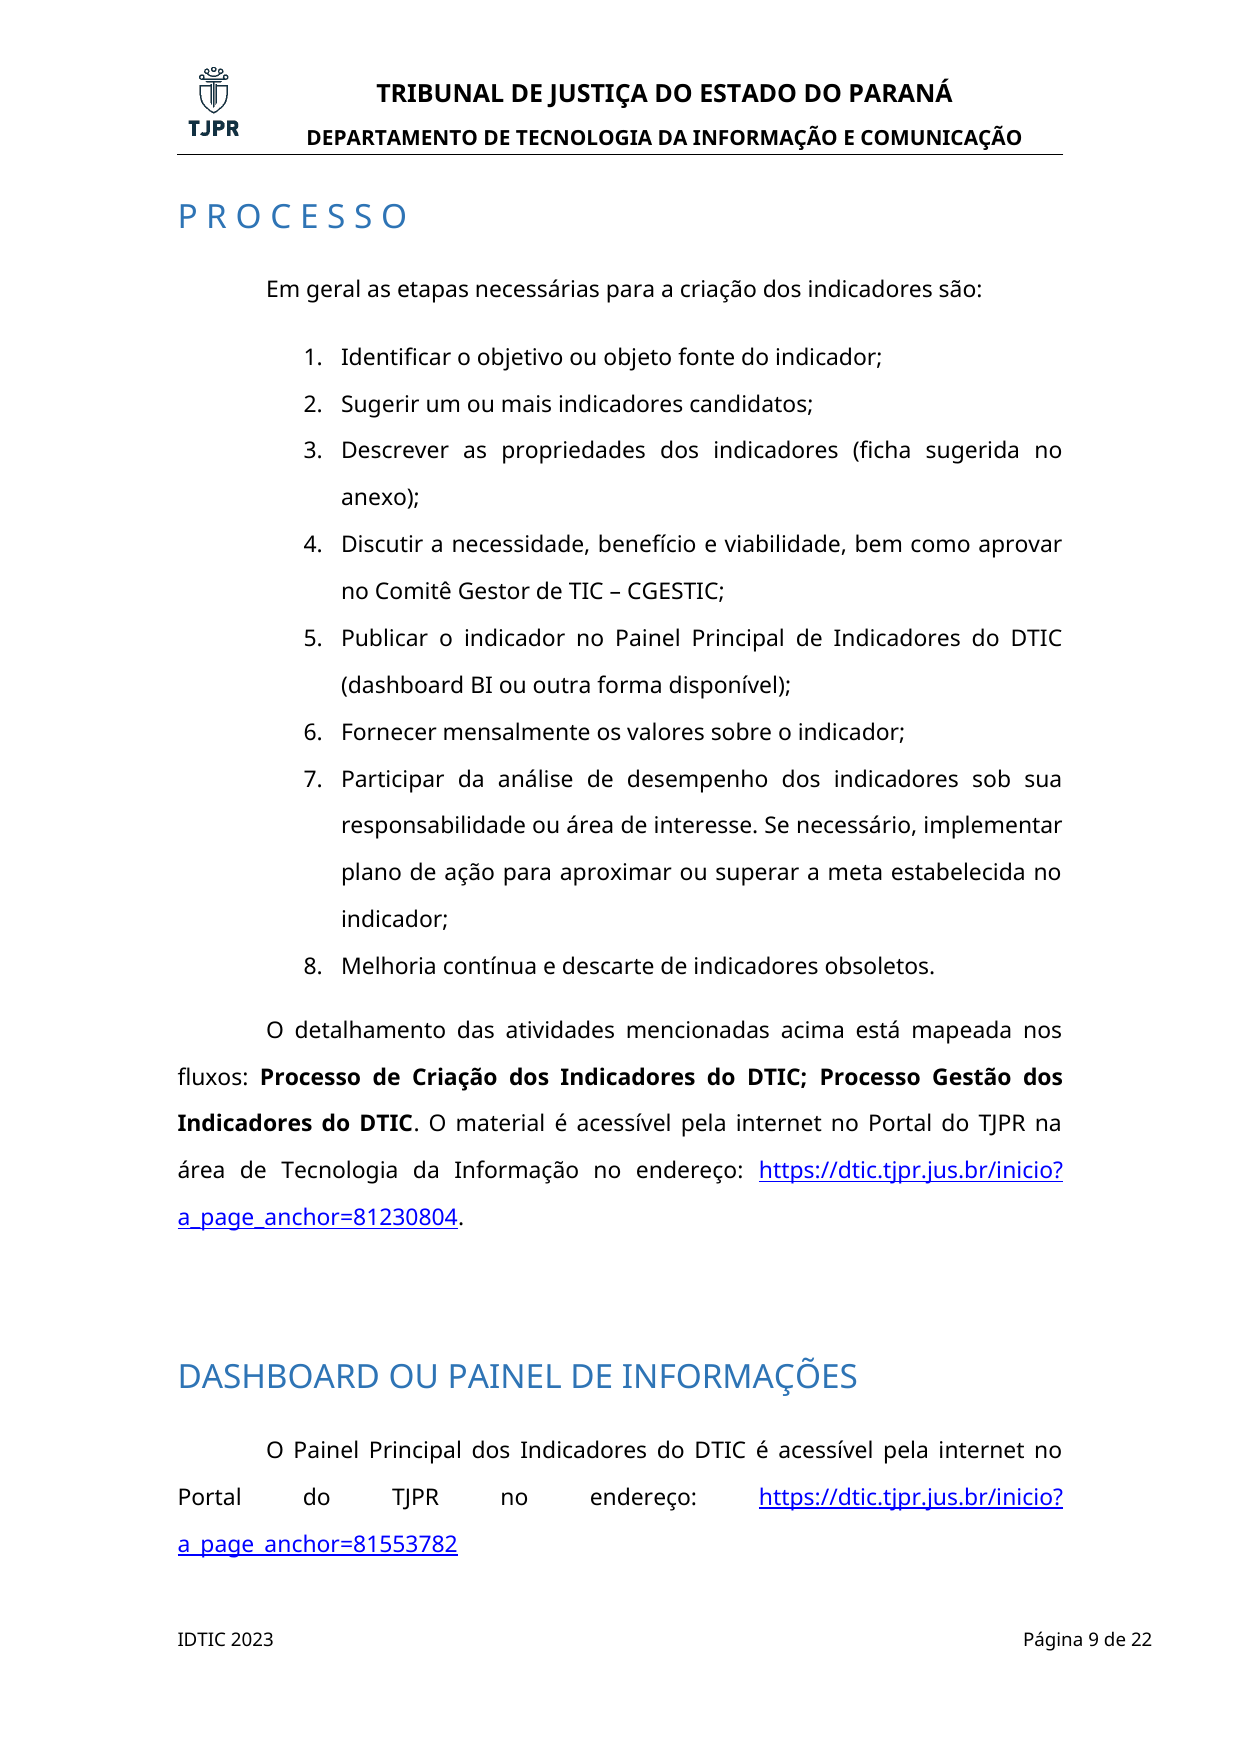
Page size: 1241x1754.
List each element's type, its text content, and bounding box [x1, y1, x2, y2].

text O detalhamento das atividades mencionadas acima está mapeada nos fluxos: Processo de Criação dos Indicadores do DTIC; Processo Gestão dos Indicadores do DTIC. O material é acessível pela internet no Portal do TJPR na área de Tecnologia da Informação no endereço: https://dtic.tjpr.jus.br/inicio?a_page_anchor=81230804. [177, 1014, 1063, 1232]
picture [188, 67, 239, 136]
subtitle DASHBOARD OU PAINEL DE INFORMAÇÕES [177, 1353, 1063, 1399]
text Em geral as etapas necessárias para a criação dos indicadores são: [177, 273, 1063, 304]
text O Painel Principal dos Indicadores do DTIC é acessível pela internet no Portal do TJPR no endereço: https://dtic.tjpr.jus.br/inicio?a_page_anchor=81553782 [177, 1434, 1063, 1559]
list Identificar o objetivo ou objeto fonte do indicador; [303, 341, 1063, 372]
list Melhoria contínua e descarte de indicadores obsoletos. [303, 950, 1063, 981]
list Publicar o indicador no Painel Principal de Indicadores do DTIC (dashboard BI ou outra forma disponível); [303, 622, 1063, 700]
list Fornecer mensalmente os valores sobre o indicador; [303, 716, 1063, 747]
list Sugerir um ou mais indicadores candidatos; [303, 388, 1063, 419]
list Participar da análise de desempenho dos indicadores sob sua responsabilidade ou área de interesse. Se necessário, implementar plano de ação para aproximar ou superar a meta estabelecida no indicador; [303, 763, 1063, 934]
subtitle P R O C E S S O [177, 192, 1063, 238]
list Descrever as propriedades dos indicadores (ficha sugerida no anexo); [303, 434, 1063, 513]
list Discutir a necessidade, benefício e viabilidade, bem como aprovar no Comitê Gestor de TIC – CGESTIC; [303, 528, 1063, 606]
